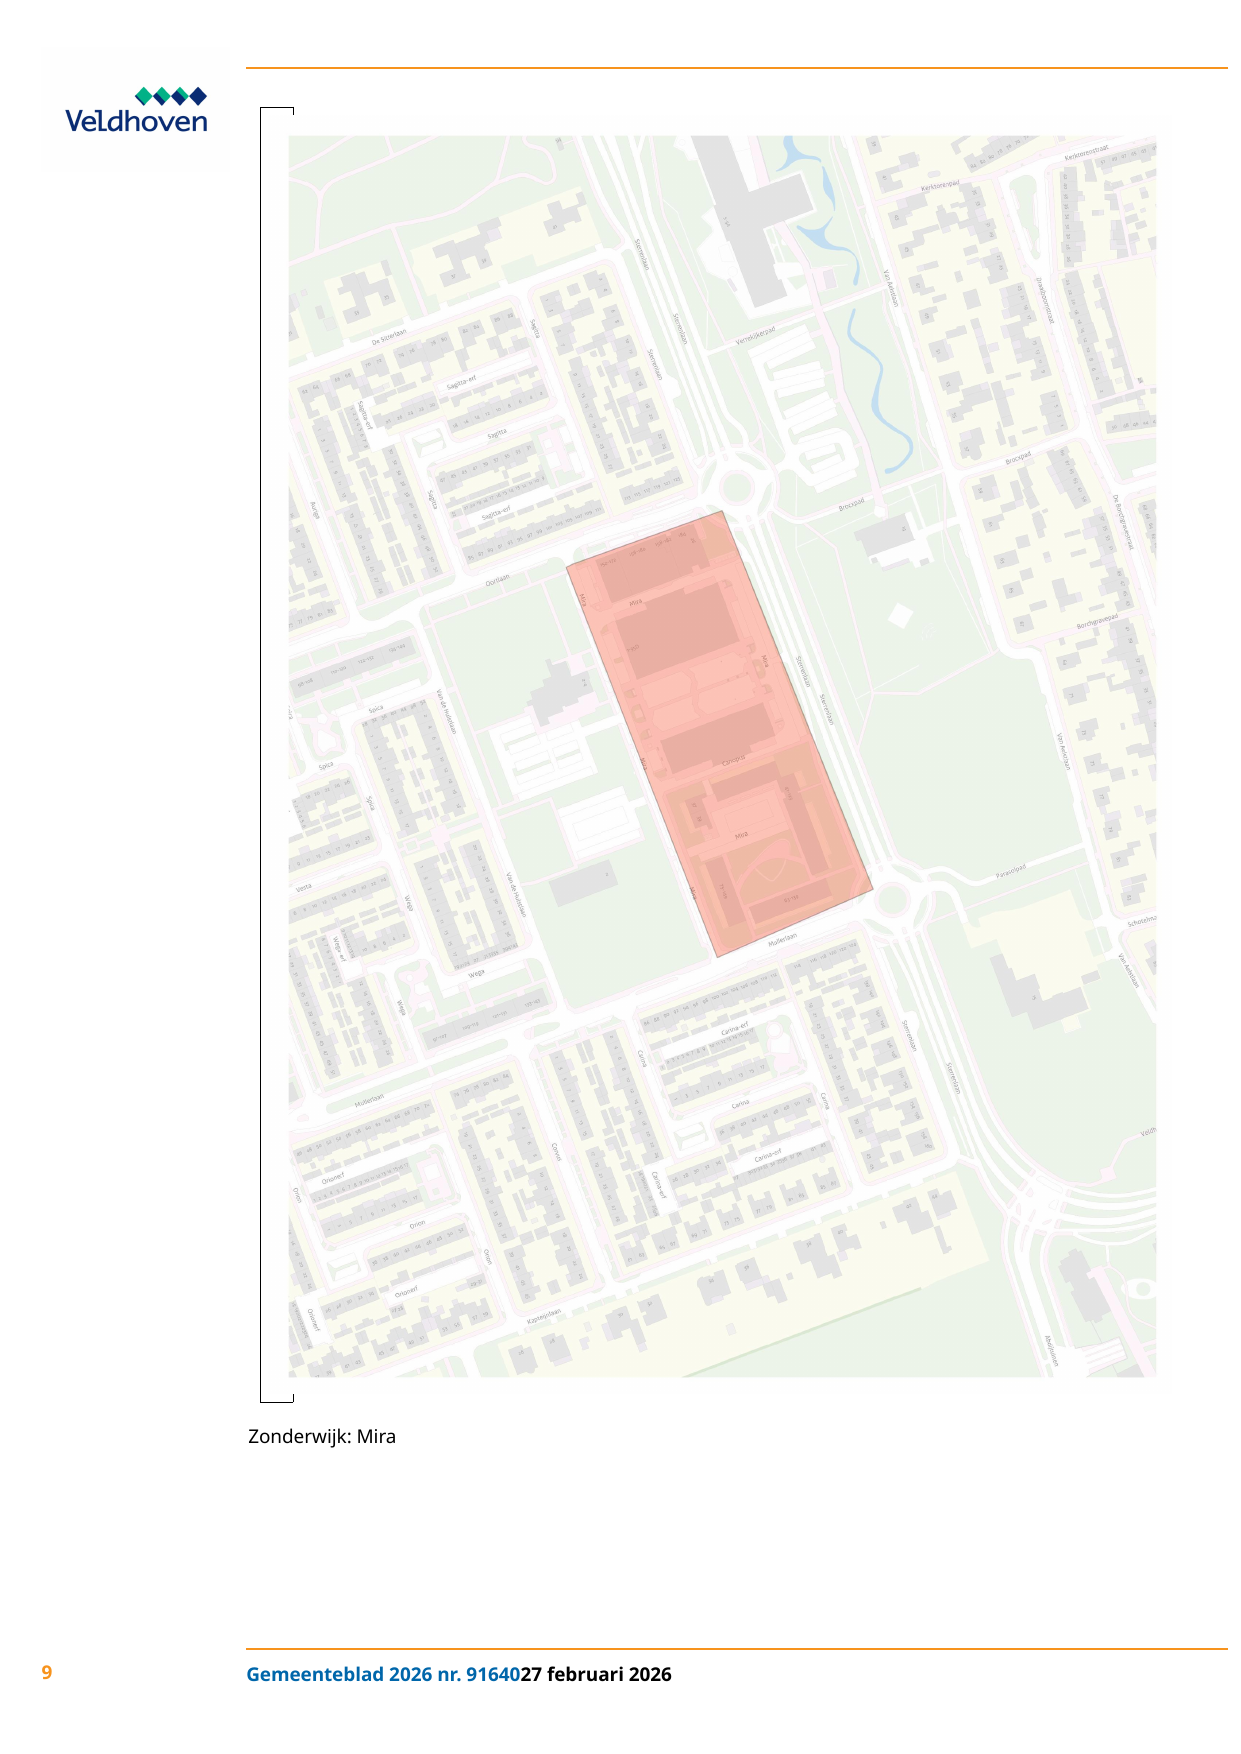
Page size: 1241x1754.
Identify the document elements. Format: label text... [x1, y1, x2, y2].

picture [268, 115, 1173, 1394]
text Zonderwijk: Mira [248, 1423, 1152, 1449]
picture [41, 47, 231, 172]
